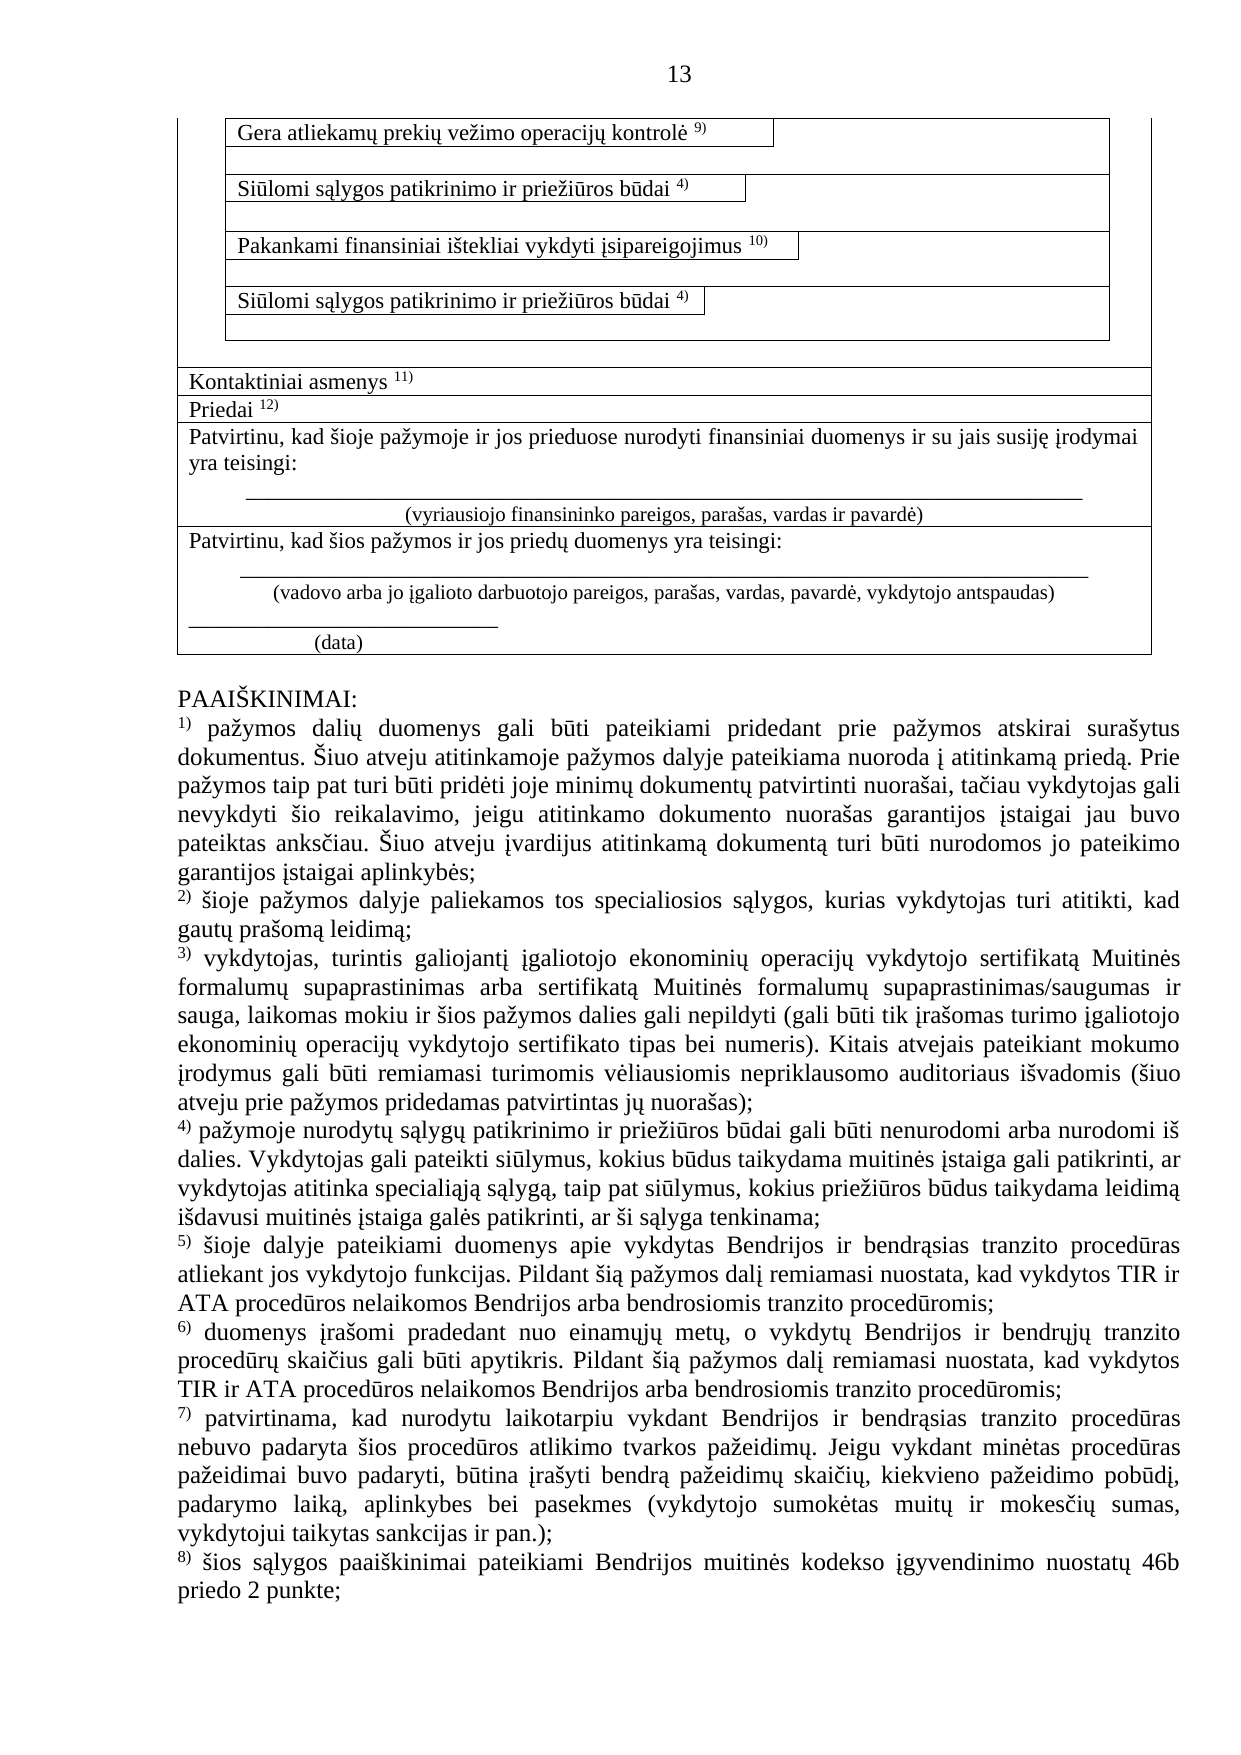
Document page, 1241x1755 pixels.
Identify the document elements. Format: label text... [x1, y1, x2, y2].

text 1) pažymos dalių duomenys gali būti pateikiami pridedant prie pažymos atskirai surašytus dokumentus. Šiuo atveju atitinkamoje pažymos dalyje pateikiama nuoroda į atitinkamą priedą. Prie pažymos taip pat turi būti pridėti joje minimų dokumentų patvirtinti nuorašai, tačiau vykdytojas gali nevykdyti šio reikalavimo, jeigu atitinkamo dokumento nuorašas garantijos įstaigai jau buvo pateiktas anksčiau. Šiuo atveju įvardijus atitinkamą dokumentą turi būti nurodomos jo pateikimo garantijos įstaigai aplinkybės; [177, 713, 1181, 885]
table_cell Priedai 12) [178, 396, 1151, 422]
table_cell [1110, 259, 1151, 286]
table_cell [178, 146, 225, 174]
text 5) šioje dalyje pateikiami duomenys apie vykdytas Bendrijos ir bendrąsias tranzito procedūras atliekant jos vykdytojo funkcijas. Pildant šią pažymos dalį remiamasi nuostata, kad vykdytos TIR ir ATA procedūros nelaikomos Bendrijos arba bendrosiomis tranzito procedūromis; [177, 1230, 1181, 1317]
table_cell [178, 286, 225, 313]
table_cell [1110, 314, 1151, 340]
text 8) šios sąlygos paaiškinimai pateikiami Bendrijos muitinės kodekso įgyvendinimo nuostatų 46b priedo 2 punkte; [177, 1547, 1181, 1604]
table_cell [226, 201, 1109, 231]
table_cell [178, 259, 225, 286]
table_cell [226, 146, 1109, 174]
table_cell Pakankami finansiniai ištekliai vykdyti įsipareigojimus 10) [226, 232, 798, 259]
text 4) pažymoje nurodytų sąlygų patikrinimo ir priežiūros būdai gali būti nenurodomi arba nurodomi iš dalies. Vykdytojas gali pateikti siūlymus, kokius būdus taikydama muitinės įstaiga gali patikrinti, ar vykdytojas atitinka specialiąją sąlygą, taip pat siūlymus, kokius priežiūros būdus taikydama leidimą išdavusi muitinės įstaiga galės patikrinti, ar ši sąlyga tenkinama; [177, 1115, 1181, 1230]
table_cell [774, 119, 1109, 146]
table_cell [178, 118, 225, 146]
table_cell [1110, 201, 1151, 231]
table_cell Siūlomi sąlygos patikrinimo ir priežiūros būdai 4) [226, 287, 704, 313]
table_cell Gera atliekamų prekių vežimo operacijų kontrolė 9) [226, 119, 773, 146]
table_cell [705, 287, 1109, 313]
table_cell [1110, 286, 1151, 313]
text PAAIŠKINIMAI: [177, 684, 1181, 713]
text 7) patvirtinama, kad nurodytu laikotarpiu vykdant Bendrijos ir bendrąsias tranzito procedūras nebuvo padaryta šios procedūros atlikimo tvarkos pažeidimų. Jeigu vykdant minėtas procedūras pažeidimai buvo padaryti, būtina įrašyti bendrą pažeidimų skaičių, kiekvieno pažeidimo pobūdį, padarymo laiką, aplinkybes bei pasekmes (vykdytojo sumokėtas muitų ir mokesčių sumas, vykdytojui taikytas sankcijas ir pan.); [177, 1403, 1181, 1547]
table_cell [226, 314, 1109, 340]
table_cell [178, 231, 225, 259]
table_cell [178, 174, 225, 201]
table_cell Kontaktiniai asmenys 11) [178, 368, 1151, 394]
text 6) duomenys įrašomi pradedant nuo einamųjų metų, o vykdytų Bendrijos ir bendrųjų tranzito procedūrų skaičius gali būti apytikris. Pildant šią pažymos dalį remiamasi nuostata, kad vykdytos TIR ir ATA procedūros nelaikomos Bendrijos arba bendrosiomis tranzito procedūromis; [177, 1317, 1181, 1403]
table_cell [799, 232, 1109, 259]
text 2) šioje pažymos dalyje paliekamos tos specialiosios sąlygos, kurias vykdytojas turi atitikti, kad gautų prašomą leidimą; [177, 885, 1181, 943]
table_cell Patvirtinu, kad šios pažymos ir jos priedų duomenys yra teisingi: __________________________________________________________________________ (vadovo arba jo įgalioto darbuotojo pareigos, parašas, vardas, pavardė, vykdytojo antspaudas) ___________________________ (data) [178, 527, 1151, 654]
table_cell [746, 175, 1109, 201]
table_cell [1110, 231, 1151, 259]
table_cell Siūlomi sąlygos patikrinimo ir priežiūros būdai 4) [226, 175, 745, 201]
table_cell [178, 340, 1151, 367]
table_cell Patvirtinu, kad šioje pažymoje ir jos prieduose nurodyti finansiniai duomenys ir su jais susiję įrodymai yra teisingi: _________________________________________________________________________ (vyriausiojo finansininko pareigos, parašas, vardas ir pavardė) [178, 423, 1151, 526]
table_cell [1110, 174, 1151, 201]
table_cell [226, 259, 1109, 286]
table_cell [178, 201, 225, 231]
table_cell [1110, 118, 1151, 146]
table_cell [178, 314, 225, 340]
table_cell [1110, 146, 1151, 174]
text 3) vykdytojas, turintis galiojantį įgaliotojo ekonominių operacijų vykdytojo sertifikatą Muitinės formalumų supaprastinimas arba sertifikatą Muitinės formalumų supaprastinimas/saugumas ir sauga, laikomas mokiu ir šios pažymos dalies gali nepildyti (gali būti tik įrašomas turimo įgaliotojo ekonominių operacijų vykdytojo sertifikato tipas bei numeris). Kitais atvejais pateikiant mokumo įrodymus gali būti remiamasi turimomis vėliausiomis nepriklausomo auditoriaus išvadomis (šiuo atveju prie pažymos pridedamas patvirtintas jų nuorašas); [177, 943, 1181, 1115]
